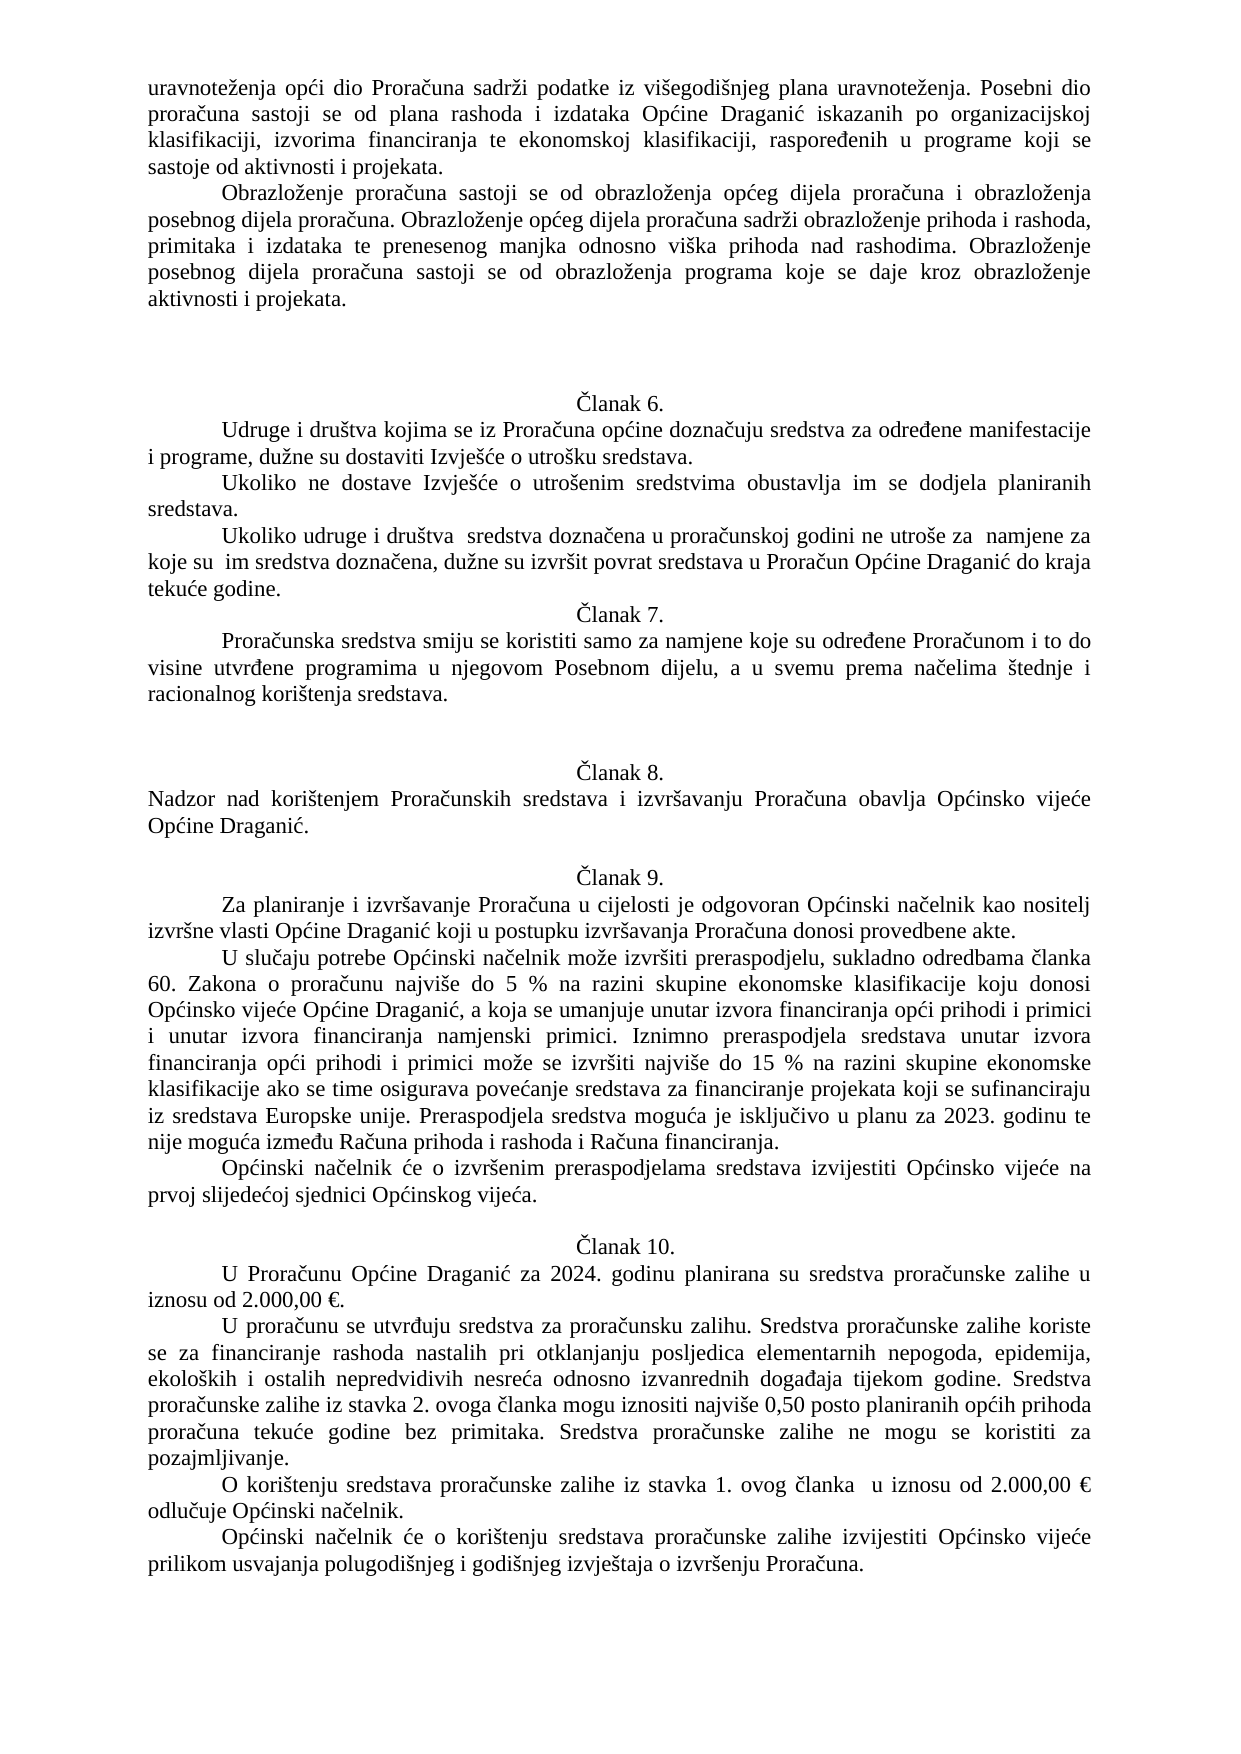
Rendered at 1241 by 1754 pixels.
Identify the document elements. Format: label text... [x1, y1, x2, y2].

text Članak 10. [148, 1233, 1093, 1260]
text Udruge i društva kojima se iz Proračuna općine doznačuju sredstva za određene manifestacije i programe, dužne su dostaviti Izvješće o utrošku sredstava. [148, 416, 1093, 469]
text Članak 8. [148, 759, 1093, 785]
text Obrazloženje proračuna sastoji se od obrazloženja općeg dijela proračuna i obrazloženja posebnog dijela proračuna. Obrazloženje općeg dijela proračuna sadrži obrazloženje prihoda i rashoda, primitaka i izdataka te prenesenog manjka odnosno viška prihoda nad rashodima. Obrazloženje posebnog dijela proračuna sastoji se od obrazloženja programa koje se daje kroz obrazloženje aktivnosti i projekata. [148, 179, 1093, 311]
text Općinski načelnik će o izvršenim preraspodjelama sredstava izvijestiti Općinsko vijeće na prvoj slijedećoj sjednici Općinskog vijeća. [148, 1154, 1093, 1207]
text Ukoliko ne dostave Izvješće o utrošenim sredstvima obustavlja im se dodjela planiranih sredstava. [148, 469, 1093, 522]
text Općinski načelnik će o korištenju sredstava proračunske zalihe izvijestiti Općinsko vijeće prilikom usvajanja polugodišnjeg i godišnjeg izvještaja o izvršenju Proračuna. [148, 1523, 1093, 1576]
text O korištenju sredstava proračunske zalihe iz stavka 1. ovog članka u iznosu od 2.000,00 € odlučuje Općinski načelnik. [148, 1471, 1093, 1523]
text Nadzor nad korištenjem Proračunskih sredstava i izvršavanju Proračuna obavlja Općinsko vijeće Općine Draganić. [148, 785, 1093, 838]
text Za planiranje i izvršavanje Proračuna u cijelosti je odgovoran Općinski načelnik kao nositelj izvršne vlasti Općine Draganić koji u postupku izvršavanja Proračuna donosi provedbene akte. [148, 891, 1093, 943]
text Članak 6. [148, 390, 1093, 416]
text Članak 9. [148, 864, 1093, 891]
text Proračunska sredstva smiju se koristiti samo za namjene koje su određene Proračunom i to do visine utvrđene programima u njegovom Posebnom dijelu, a u svemu prema načelima štednje i racionalnog korištenja sredstava. [148, 627, 1093, 706]
text U slučaju potrebe Općinski načelnik može izvršiti preraspodjelu, sukladno odredbama članka 60. Zakona o proračunu najviše do 5 % na razini skupine ekonomske klasifikacije koju donosi Općinsko vijeće Općine Draganić, a koja se umanjuje unutar izvora financiranja opći prihodi i primici i unutar izvora financiranja namjenski primici. Iznimno preraspodjela sredstava unutar izvora financiranja opći prihodi i primici može se izvršiti najviše do 15 % na razini skupine ekonomske klasifikacije ako se time osigurava povećanje sredstava za financiranje projekata koji se sufinanciraju iz sredstava Europske unije. Preraspodjela sredstva moguća je isključivo u planu za 2023. godinu te nije moguća između Računa prihoda i rashoda i Računa financiranja. [148, 943, 1093, 1154]
text Članak 7. [148, 601, 1093, 627]
text Ukoliko udruge i društva sredstva doznačena u proračunskoj godini ne utroše za namjene za koje su im sredstva doznačena, dužne su izvršit povrat sredstava u Proračun Općine Draganić do kraja tekuće godine. [148, 522, 1093, 601]
text U Proračunu Općine Draganić za 2024. godinu planirana su sredstva proračunske zalihe u iznosu od 2.000,00 €. [148, 1260, 1093, 1312]
text uravnoteženja opći dio Proračuna sadrži podatke iz višegodišnjeg plana uravnoteženja. Posebni dio proračuna sastoji se od plana rashoda i izdataka Općine Draganić iskazanih po organizacijskoj klasifikaciji, izvorima financiranja te ekonomskoj klasifikaciji, raspoređenih u programe koji se sastoje od aktivnosti i projekata. [148, 74, 1093, 179]
text U proračunu se utvrđuju sredstva za proračunsku zalihu. Sredstva proračunske zalihe koriste se za financiranje rashoda nastalih pri otklanjanju posljedica elementarnih nepogoda, epidemija, ekoloških i ostalih nepredvidivih nesreća odnosno izvanrednih događaja tijekom godine. Sredstva proračunske zalihe iz stavka 2. ovoga članka mogu iznositi najviše 0,50 posto planiranih općih prihoda proračuna tekuće godine bez primitaka. Sredstva proračunske zalihe ne mogu se koristiti za pozajmljivanje. [148, 1312, 1093, 1471]
